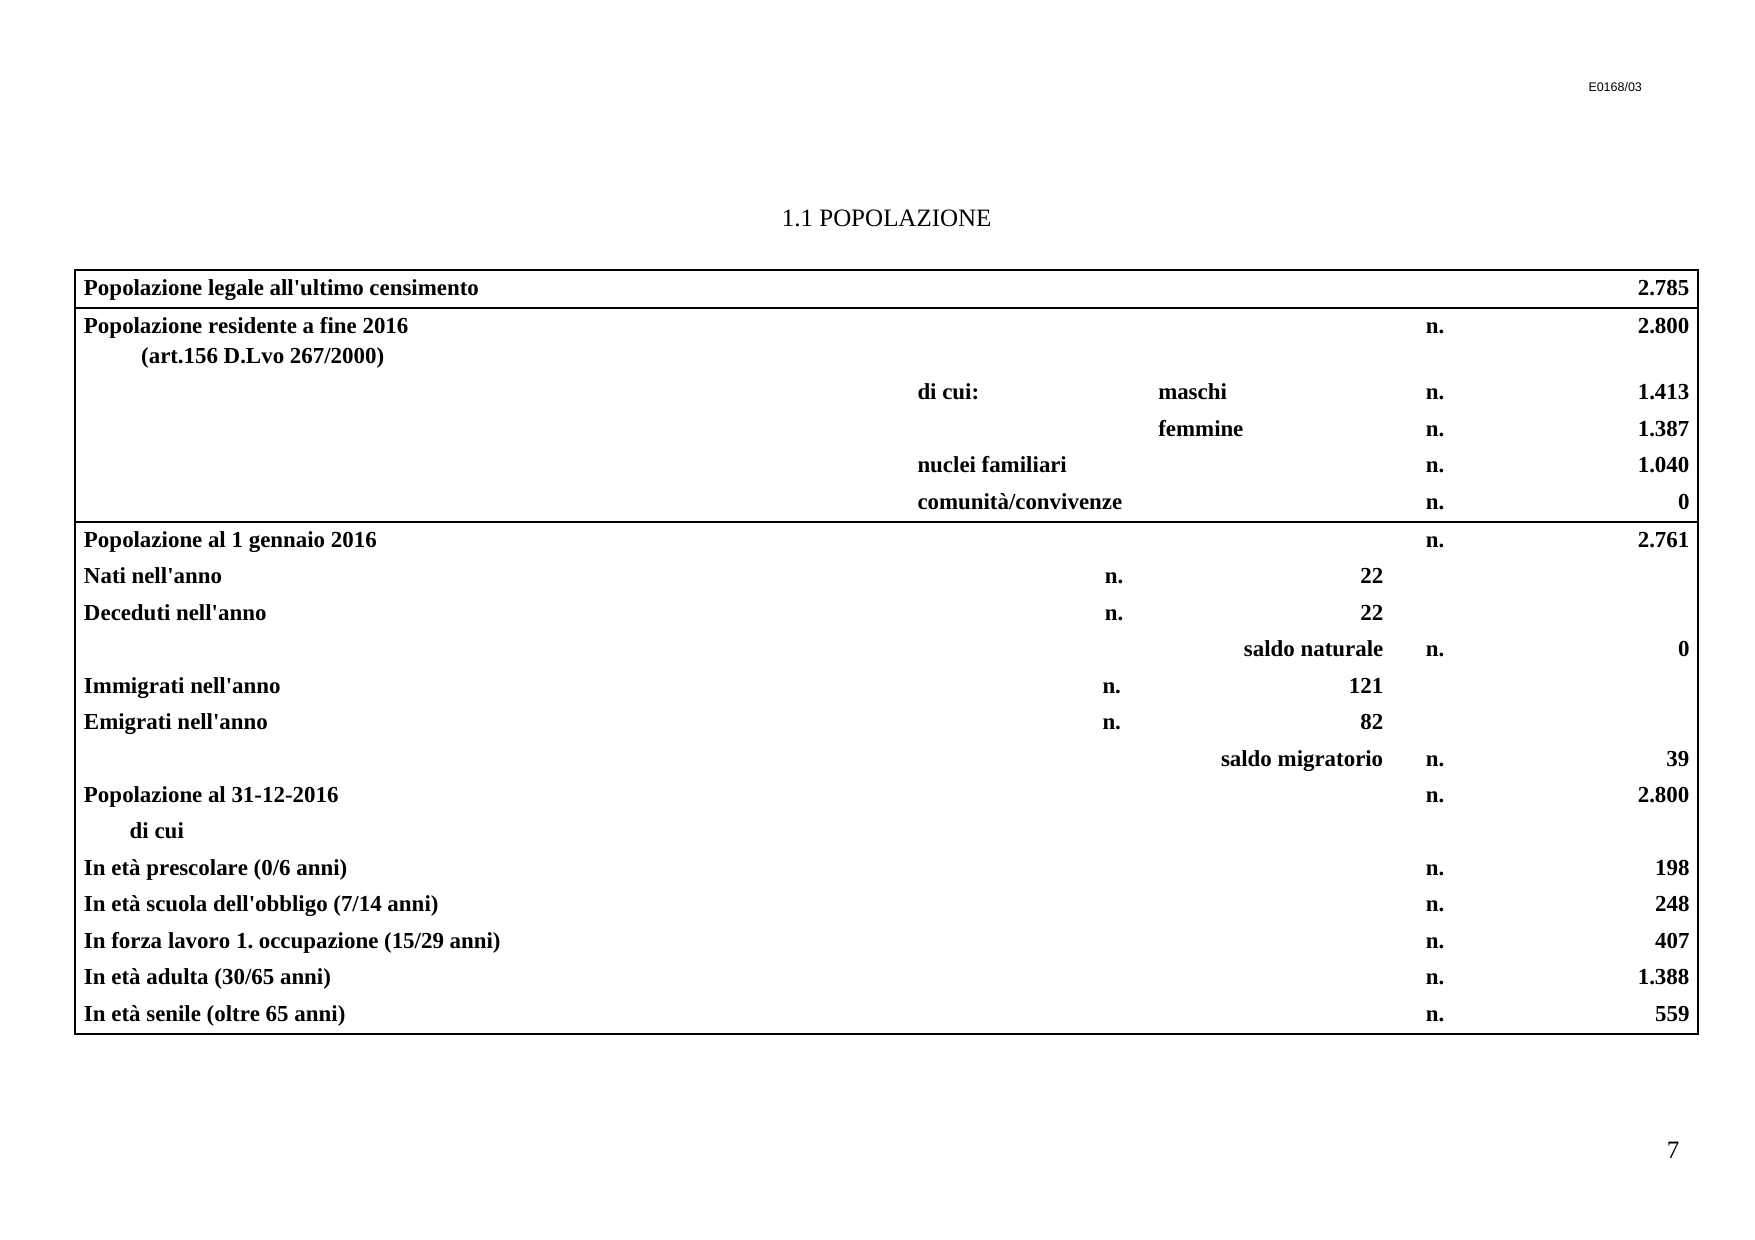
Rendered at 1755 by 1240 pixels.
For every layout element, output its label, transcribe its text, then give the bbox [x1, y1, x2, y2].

table_cell Immigrati nell'anno [76, 669, 1068, 705]
table_cell n. [1073, 559, 1155, 596]
table_cell [76, 632, 467, 668]
table_cell [1392, 669, 1478, 705]
table_cell [76, 485, 914, 521]
table_cell n. [1068, 669, 1155, 705]
table_cell 559 [1478, 997, 1697, 1033]
table_cell femmine [1155, 412, 1392, 448]
table_cell 2.800 [1478, 309, 1697, 375]
table_cell In età adulta (30/65 anni) [76, 960, 1392, 997]
table_cell 0 [1478, 632, 1697, 668]
table_cell n. [1392, 960, 1478, 997]
table_cell n. [1068, 705, 1155, 741]
table_cell 0 [1478, 485, 1697, 521]
table_cell n. [1392, 851, 1478, 887]
table_cell 39 [1478, 741, 1697, 778]
table_cell comunità/convivenze [914, 485, 1392, 521]
table_cell 82 [1155, 705, 1392, 741]
table_cell [1478, 669, 1697, 705]
table_cell n. [1392, 448, 1478, 485]
table_cell 407 [1478, 924, 1697, 960]
table_cell n. [1392, 523, 1478, 559]
table_cell [1478, 596, 1697, 632]
table_cell 2.800 [1478, 778, 1697, 814]
table_cell n. [1392, 887, 1478, 924]
table_cell Deceduti nell'anno [76, 596, 1072, 632]
table_cell [1392, 705, 1478, 741]
table_cell [1478, 814, 1697, 851]
table_cell n. [1392, 778, 1478, 814]
table_cell maschi [1155, 375, 1392, 412]
table_cell In età prescolare (0/6 anni) [76, 851, 1392, 887]
table_cell 1.413 [1478, 375, 1697, 412]
table_cell n. [1392, 375, 1478, 412]
table_cell n. [1392, 997, 1478, 1033]
table_header 1.1 POPOLAZIONE [75, 169, 1698, 269]
table_cell 1.387 [1478, 412, 1697, 448]
table_cell In forza lavoro 1. occupazione (15/29 anni) [76, 924, 1392, 960]
table_cell 2.761 [1478, 523, 1697, 559]
table_cell n. [1392, 741, 1478, 778]
table_cell [914, 412, 1155, 448]
table_cell [1478, 705, 1697, 741]
table_cell [1478, 559, 1697, 596]
table_cell n. [1392, 632, 1478, 668]
table_cell 1.388 [1478, 960, 1697, 997]
table_cell Popolazione residente a fine 2016 (art.156 D.Lvo 267/2000) [76, 309, 1392, 375]
table_cell nuclei familiari [914, 448, 1392, 485]
table_cell Emigrati nell'anno [76, 705, 1068, 741]
table_cell n. [1392, 924, 1478, 960]
table_cell di cui: [914, 375, 1155, 412]
table_cell 1.040 [1478, 448, 1697, 485]
table_cell saldo migratorio [467, 741, 1392, 778]
table_cell Nati nell'anno [76, 559, 1072, 596]
table_cell 121 [1155, 669, 1392, 705]
table_cell n. [1392, 309, 1478, 375]
table_cell n. [1392, 412, 1478, 448]
table_cell n. [1073, 596, 1155, 632]
table_cell [76, 375, 914, 412]
table_cell [76, 741, 467, 778]
table_cell 22 [1155, 559, 1392, 596]
table_cell In età scuola dell'obbligo (7/14 anni) [76, 887, 1392, 924]
table_cell Popolazione legale all'ultimo censimento [76, 271, 1392, 307]
table_cell [1392, 559, 1478, 596]
table_cell 22 [1155, 596, 1392, 632]
table_cell [1392, 596, 1478, 632]
table_cell 198 [1478, 851, 1697, 887]
table_cell [76, 448, 914, 485]
table_cell 248 [1478, 887, 1697, 924]
table_cell Popolazione al 31-12-2016 [76, 778, 1392, 814]
table_cell In età senile (oltre 65 anni) [76, 997, 1392, 1033]
table_cell [1392, 814, 1478, 851]
table_cell Popolazione al 1 gennaio 2016 [76, 523, 1392, 559]
table_cell 2.785 [1392, 271, 1697, 307]
table_cell saldo naturale [467, 632, 1392, 668]
table_cell [76, 412, 914, 448]
table_cell di cui [76, 814, 1392, 851]
table_cell n. [1392, 485, 1478, 521]
